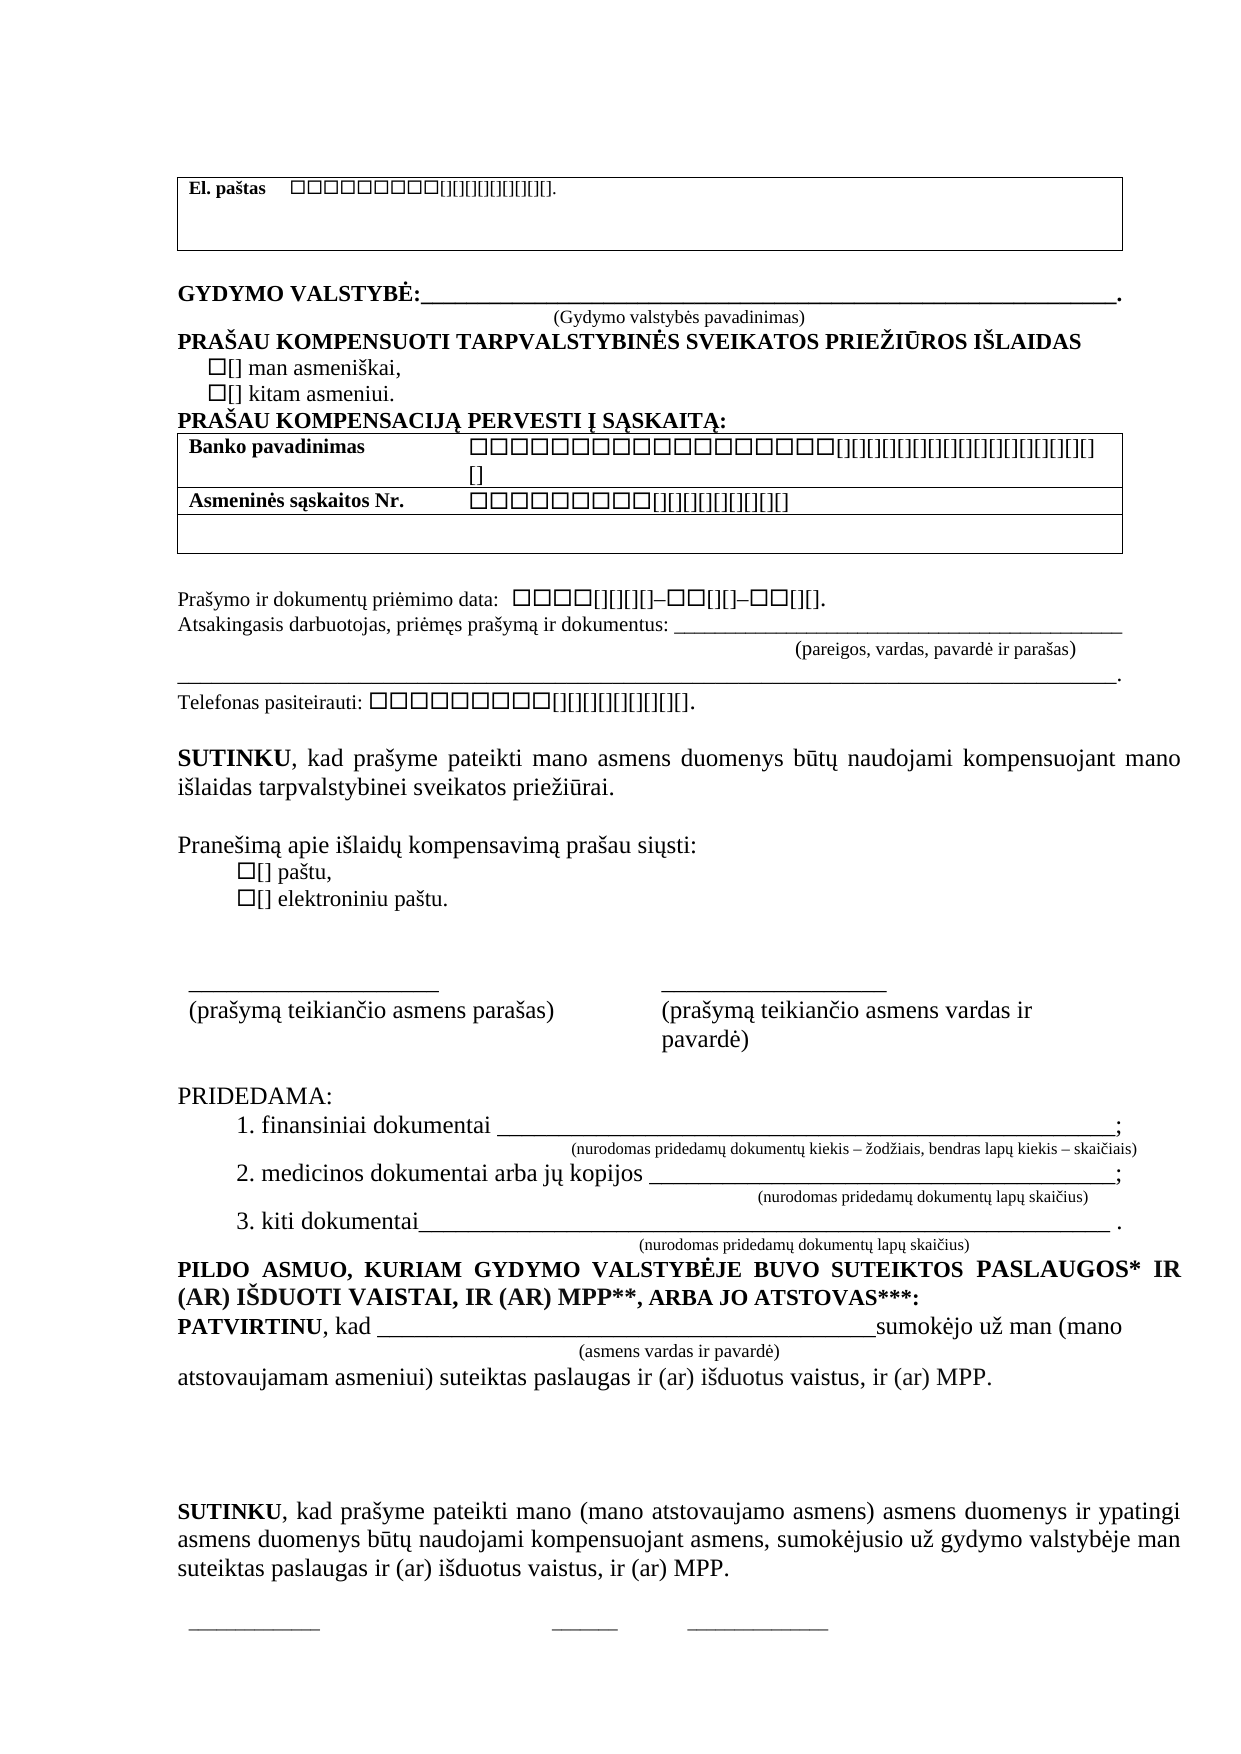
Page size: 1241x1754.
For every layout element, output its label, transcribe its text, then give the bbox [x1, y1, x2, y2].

table_header [][][][][][][][][][][][][][][][][][] [457, 434, 1122, 487]
text SUTINKU, kad prašyme pateikti mano (mano atstovaujamo asmens) asmens duomenys ir ypatingi asmens duomenys būtų naudojami kompensuojant asmens, sumokėjusio už gydymo valstybėje man suteiktas paslaugas ir (ar) išduotus vaistus, ir (ar) MPP. [177, 1496, 1181, 1582]
table_header _______________ [676, 1611, 1122, 1632]
text GYDYMO VALSTYBĖ: . [177, 280, 1181, 306]
table_cell El. paštas [178, 178, 278, 250]
text (nurodomas pridedamų dokumentų lapų skaičius) [665, 1187, 1181, 1206]
table_header __________________ (prašymą teikiančio asmens vardas ir pavardė) [650, 966, 1122, 1052]
text [] kitam asmeniui. [207, 381, 1181, 407]
text [] paštu, [177, 858, 1181, 885]
text 3. kiti dokumentai . [177, 1206, 1181, 1234]
table_cell [1097, 178, 1122, 250]
text PRAŠAU KOMPENSACIJĄ PERVESTI Į SĄSKAITĄ: [177, 407, 1181, 433]
text Sutinku, kad prašyme pateikti mano asmens duomenys būtų naudojami kompensuojant mano išlaidas tarpvalstybinei sveikatos priežiūrai. [177, 743, 1181, 801]
text (nurodomas pridedamų dokumentų kiekis – žodžiais, bendras lapų kiekis – skaičiais) [527, 1139, 1181, 1158]
table_cell [][][][][][][][][] [457, 488, 1122, 514]
text PILDO asmuo, KURIAM GYDYMO VALSTYBĖJE BUVO SUTEIKTOS PASLAUGOS* IR (AR) IŠDUOTI VAISTAI, IR (AR) MPP**, ARBA jo atstovas***: [177, 1254, 1181, 1311]
table_header ______________ [177, 1611, 493, 1632]
text Atsakingasis darbuotojas, priėmęs prašymą ir dokumentus: [177, 611, 1181, 636]
text _ . [177, 659, 1181, 686]
text (asmens vardas ir pavardė) [177, 1340, 1181, 1362]
text (pareigos, vardas, pavardė ir parašas) [690, 636, 1181, 659]
table_cell [614, 178, 1097, 250]
table_header _______ [494, 1611, 676, 1632]
table_header Banko pavadinimas [178, 434, 457, 487]
text (Gydymo valstybės pavadinimas) [177, 306, 1181, 328]
table_cell Asmeninės sąskaitos Nr. [178, 488, 457, 514]
text 2. medicinos dokumentai arba jų kopijos ; [177, 1158, 1181, 1187]
text (nurodomas pridedamų dokumentų lapų skaičius) [427, 1234, 1181, 1254]
text [] elektroniniu paštu. [177, 885, 1181, 911]
text Prašymo ir dokumentų priėmimo data: [][][][]–[][]–[][]. [177, 583, 1181, 611]
text PATVIRTINU, kad sumokėjo už man (mano [177, 1311, 1181, 1340]
text PRAŠAU kompensuoti TARPVALSTYBINĖS SVEIKATOS PRIEŽIŪROS IŠLAIDAS [177, 328, 1181, 354]
table_header ____________________ (prašymą teikiančio asmens parašas) [177, 966, 650, 1052]
text atstovaujamam asmeniui) suteiktas paslaugas ir (ar) išduotus vaistus, ir (ar) MPP. [177, 1362, 1181, 1390]
text Telefonas pasiteirauti: [][][][][][][][][]. [177, 686, 1181, 715]
table_cell [][][][][][][][][]. [278, 178, 614, 250]
text 1. finansiniai dokumentai ; [177, 1110, 1181, 1139]
text Pranešimą apie išlaidų kompensavimą prašau siųsti: [177, 830, 1181, 858]
table_cell [457, 515, 1122, 553]
text [] man asmeniškai, [207, 354, 1181, 381]
text Pridedama: [177, 1081, 1181, 1110]
table_cell [178, 515, 457, 553]
